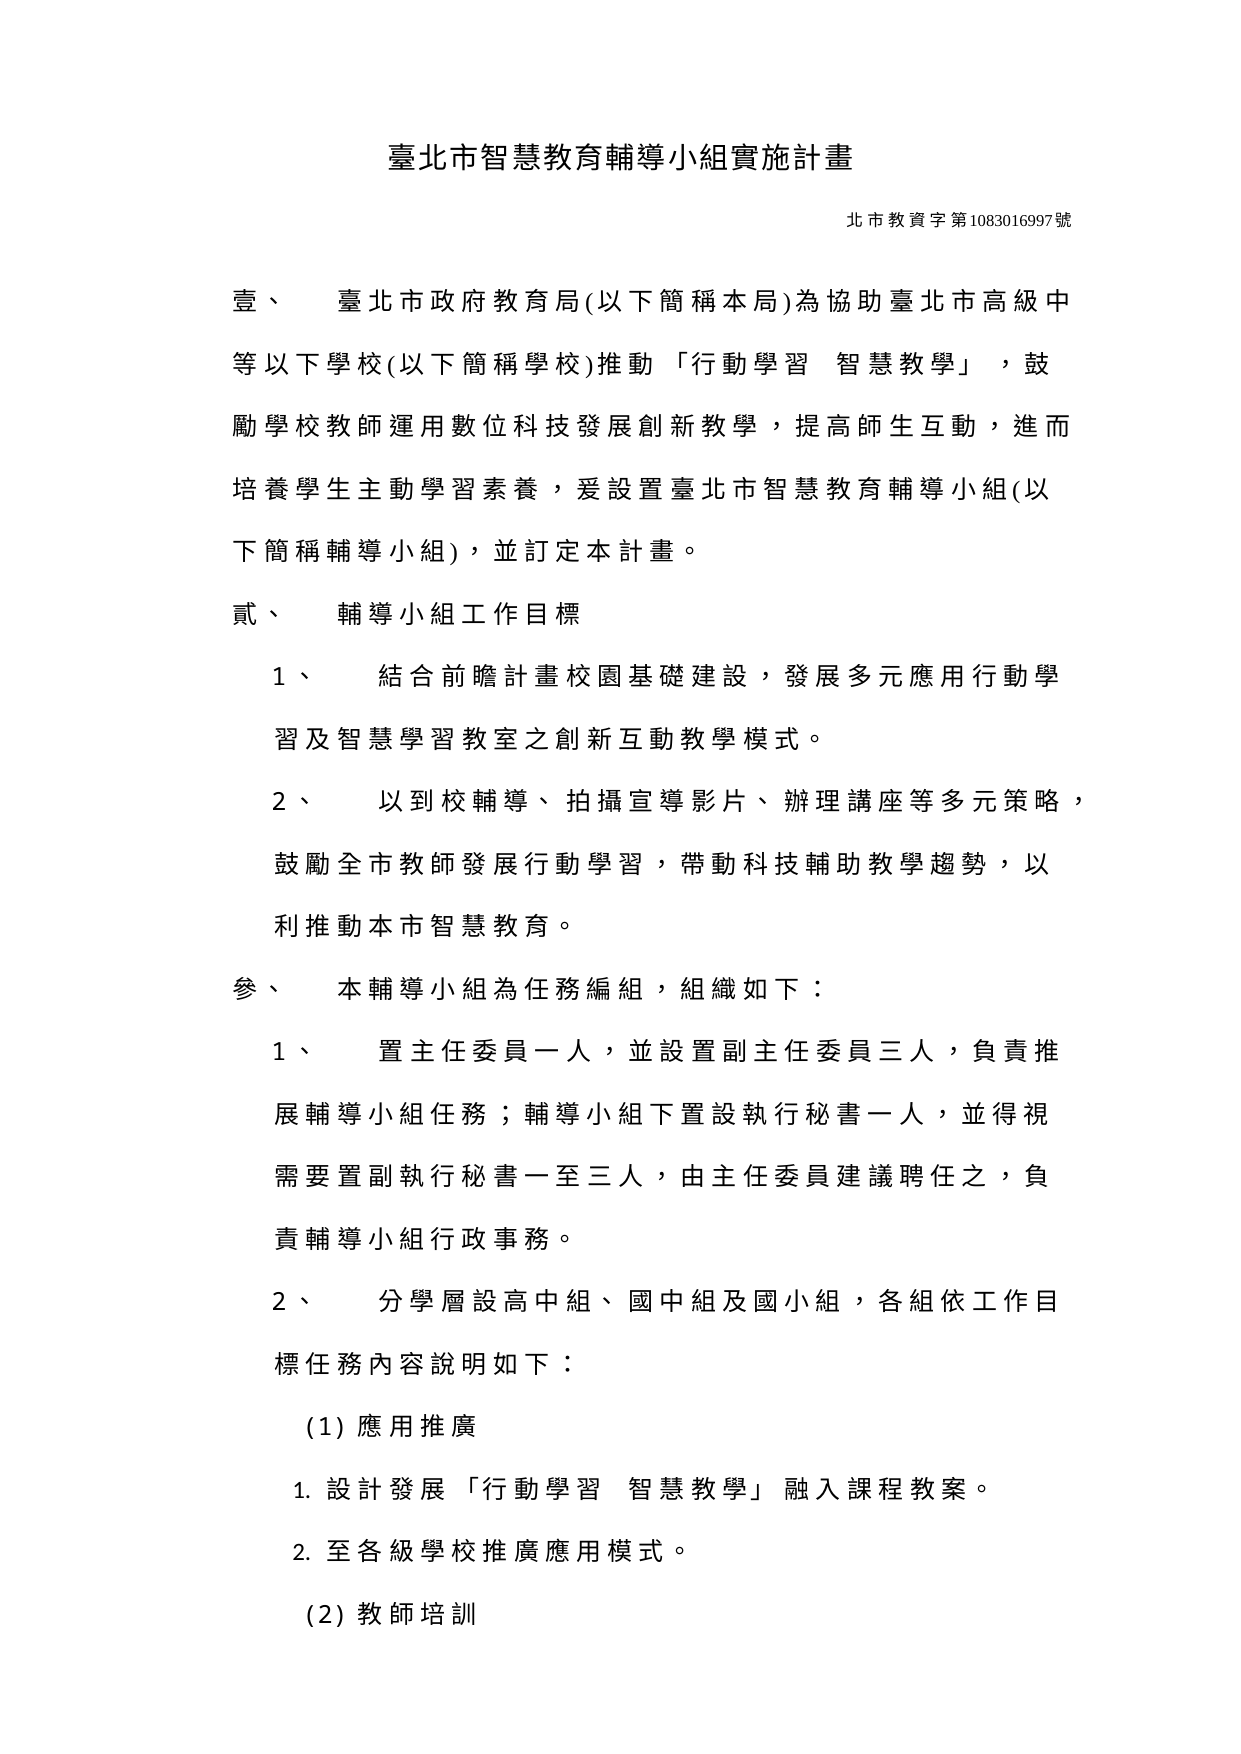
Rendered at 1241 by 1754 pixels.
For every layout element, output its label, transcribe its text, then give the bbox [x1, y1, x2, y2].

text 北市教資字第1083016997號 [167, 177, 1073, 239]
list 至各級學校推廣應用模式。 [285, 1508, 1073, 1571]
list 本輔導小組為任務編組，組織如下： [226, 946, 1073, 1008]
text 臺北市智慧教育輔導小組實施計畫 [167, 114, 1073, 177]
list 置主任委員一人，並設置副主任委員三人，負責推展輔導小組任務；輔導小組下置設執行秘書一人，並得視需要置副執行秘書一至三人，由主任委員建議聘任之，負責輔導小組行政事務。 [270, 1008, 1073, 1258]
list 臺北市政府教育局(以下簡稱本局)為協助臺北市高級中等以下學校(以下簡稱學校)推動「行動學習 智慧教學」，鼓勵學校教師運用數位科技發展創新教學，提高師生互動，進而培養學生主動學習素養，爰設置臺北市智慧教育輔導小組(以下簡稱輔導小組)，並訂定本計畫。 [226, 258, 1073, 571]
list 結合前瞻計畫校園基礎建設，發展多元應用行動學習及智慧學習教室之創新互動教學模式。 [270, 633, 1073, 758]
list 分學層設高中組、國中組及國小組，各組依工作目標任務內容說明如下： [270, 1258, 1073, 1383]
list 輔導小組工作目標 [226, 571, 1073, 633]
list 以到校輔導、拍攝宣導影片、辦理講座等多元策略，鼓勵全市教師發展行動學習，帶動科技輔助教學趨勢，以利推動本市智慧教育。 [270, 758, 1073, 946]
list 設計發展「行動學習 智慧教學」融入課程教案。 [285, 1446, 1073, 1508]
list 教師培訓 [300, 1571, 1073, 1633]
list 應用推廣 [300, 1383, 1073, 1446]
